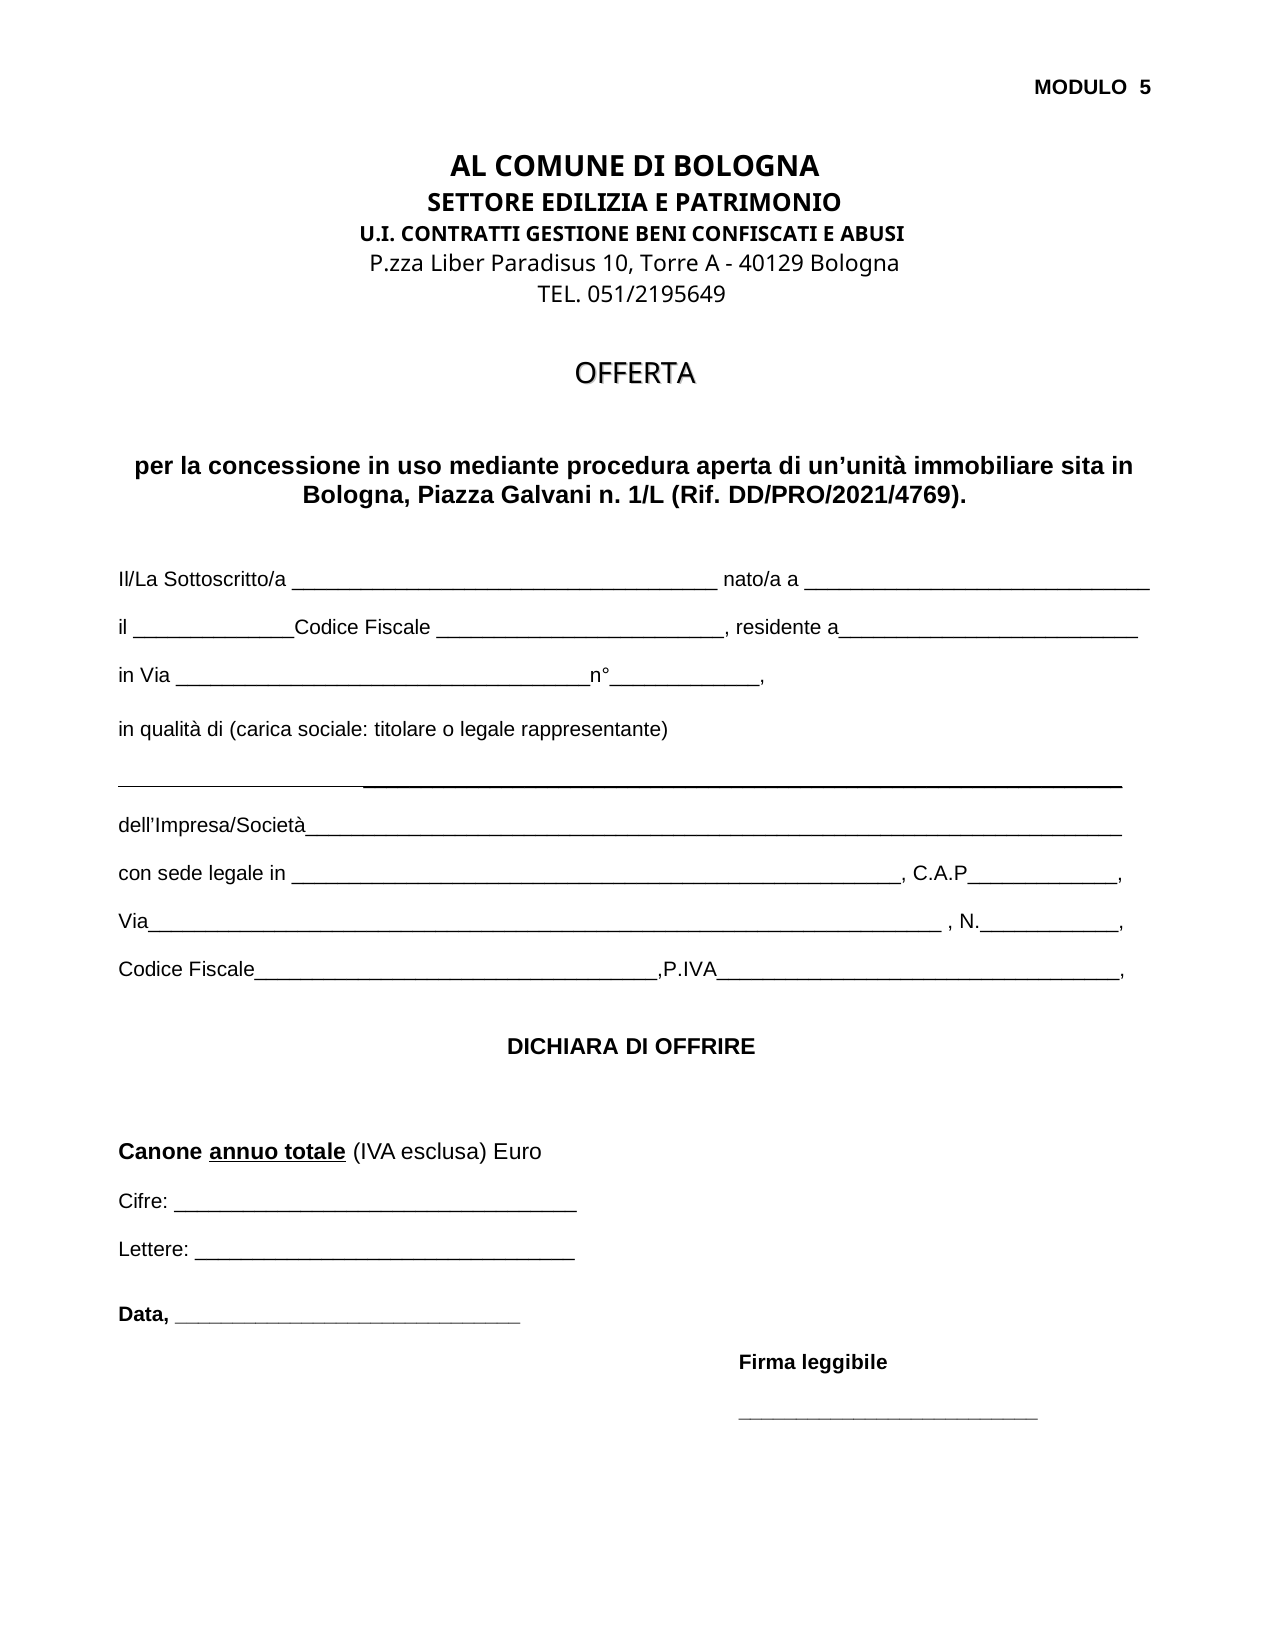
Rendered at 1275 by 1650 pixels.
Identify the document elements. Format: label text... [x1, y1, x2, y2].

text Il/La Sottoscritto/a _____________________________________ nato/a a ______________________________ [118, 567, 1151, 591]
text Canone annuo totale (IVA esclusa) Euro [118, 1138, 1151, 1165]
title U.I. CONTRATTI GESTIONE BENI CONFISCATI E ABUSI [118, 219, 1151, 247]
text Cifre: ___________________________________ [118, 1165, 1151, 1213]
title AL COMUNE DI BOLOGNA [118, 145, 1151, 185]
text il ______________Codice Fiscale _________________________, residente a__________________________ [118, 615, 1151, 639]
text __________________________ [532, 1398, 1151, 1422]
text TEL. 051/2195649 [118, 278, 1151, 309]
text Data, ______________________________ [118, 1302, 1151, 1326]
text OFFERTA [118, 352, 1151, 392]
text P.zza Liber Paradisus 10, Torre A - 40129 Bologna [118, 247, 1151, 278]
text in Via ____________________________________n°_____________, [118, 663, 1151, 687]
text dell’Impresa/Società_______________________________________________________________________ con sede legale in _____________________________________________________, C.A.P_____________, Via_____________________________________________________________________ , N.____________, [118, 813, 1151, 933]
text in qualità di (carica sociale: titolare o legale rappresentante) __________________________________________________________________ [118, 716, 1151, 789]
text Lettere: _________________________________ [118, 1237, 1151, 1261]
text per la concessione in uso mediante procedura aperta di un’unità immobiliare sita in Bologna, Piazza Galvani n. 1/L (Rif. DD/PRO/2021/4769). [118, 451, 1151, 509]
title SETTORE EDILIZIA E PATRIMONIO [118, 185, 1151, 219]
text Firma leggibile [738, 1350, 1151, 1374]
text Codice Fiscale___________________________________,P.IVA___________________________________, [118, 957, 1151, 981]
text DICHIARA DI OFFRIRE [118, 1032, 1151, 1059]
